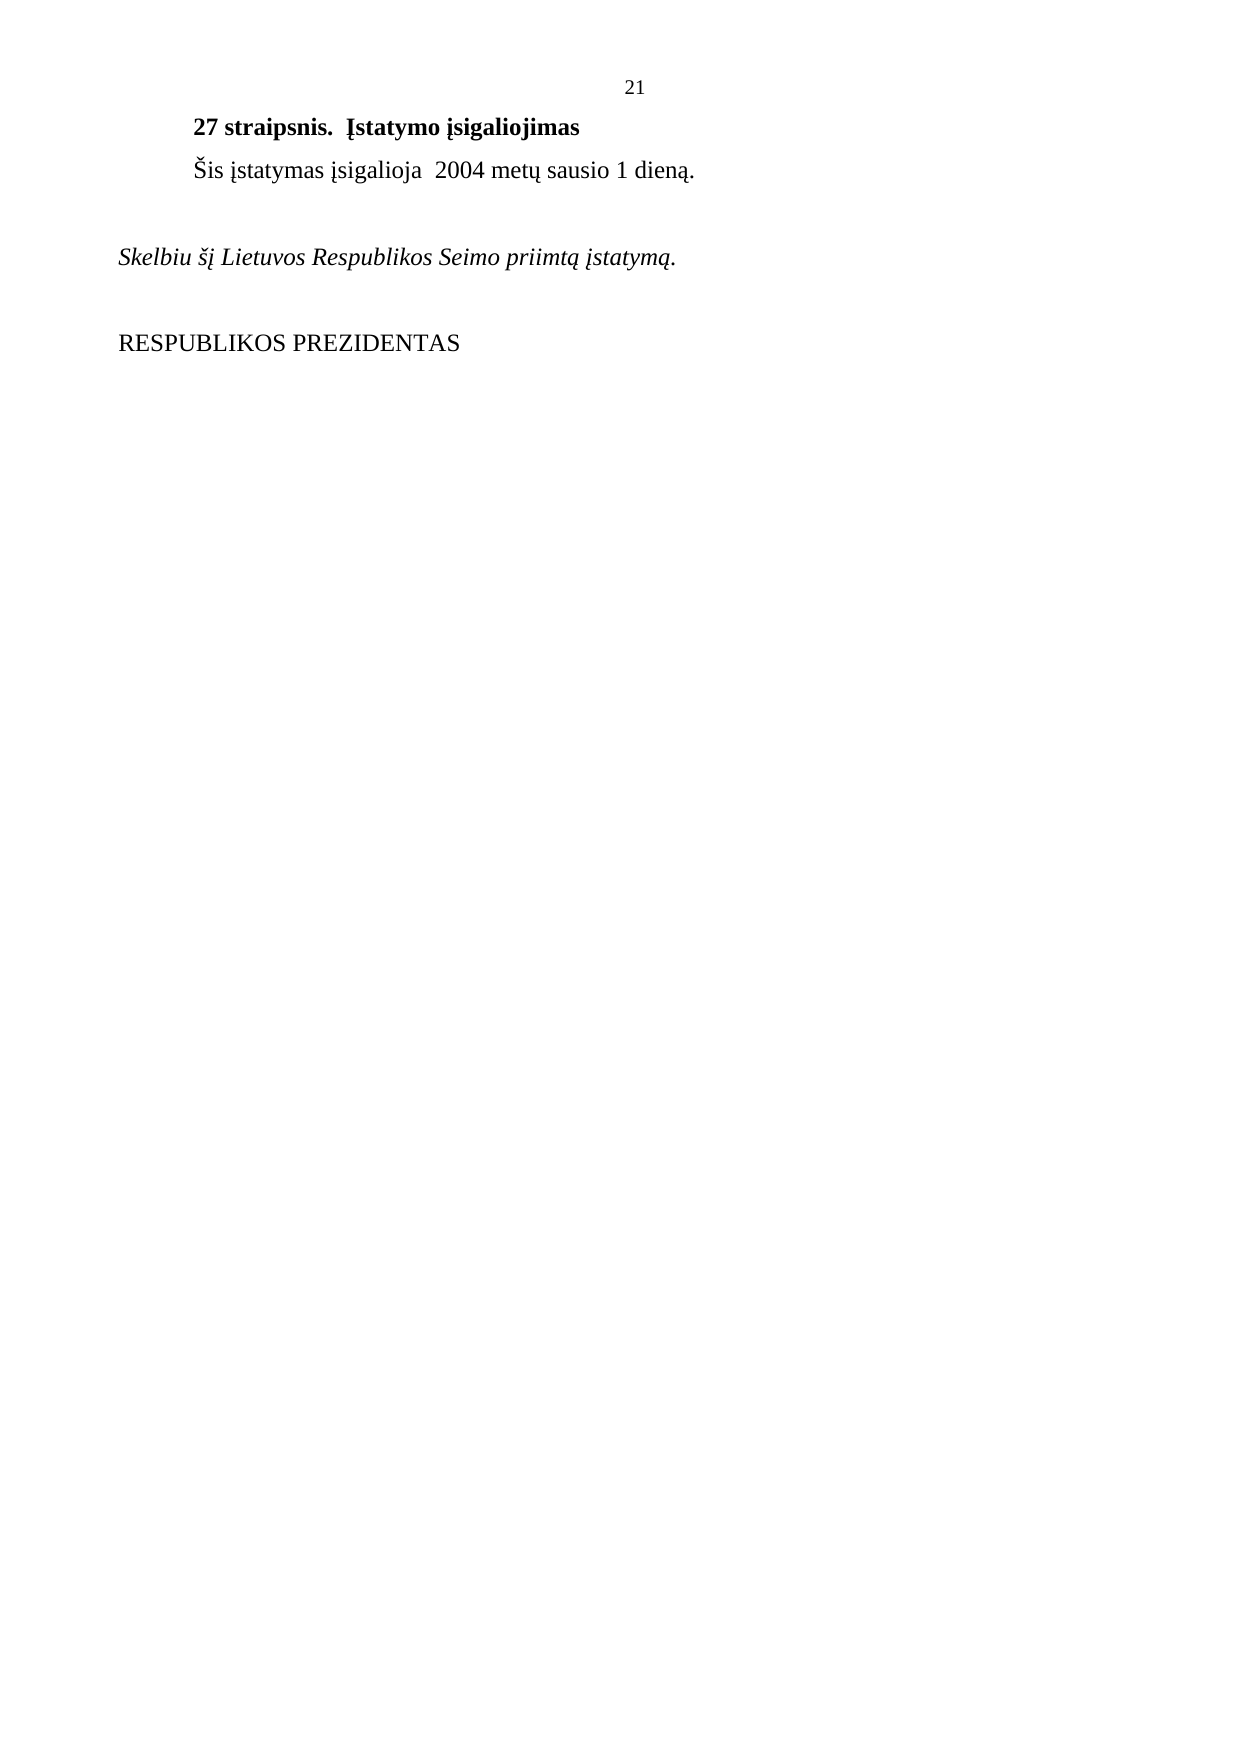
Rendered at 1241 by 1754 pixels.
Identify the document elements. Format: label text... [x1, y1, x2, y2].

text Skelbiu šį Lietuvos Respublikos Seimo priimtą įstatymą. [118, 242, 1152, 270]
text RESPUBLIKOS PREZIDENTAS [118, 328, 1152, 357]
text Šis įstatymas įsigalioja 2004 metų sausio 1 dieną. [118, 155, 1152, 184]
text 27 straipsnis. Įstatymo įsigaliojimas [118, 112, 1152, 141]
